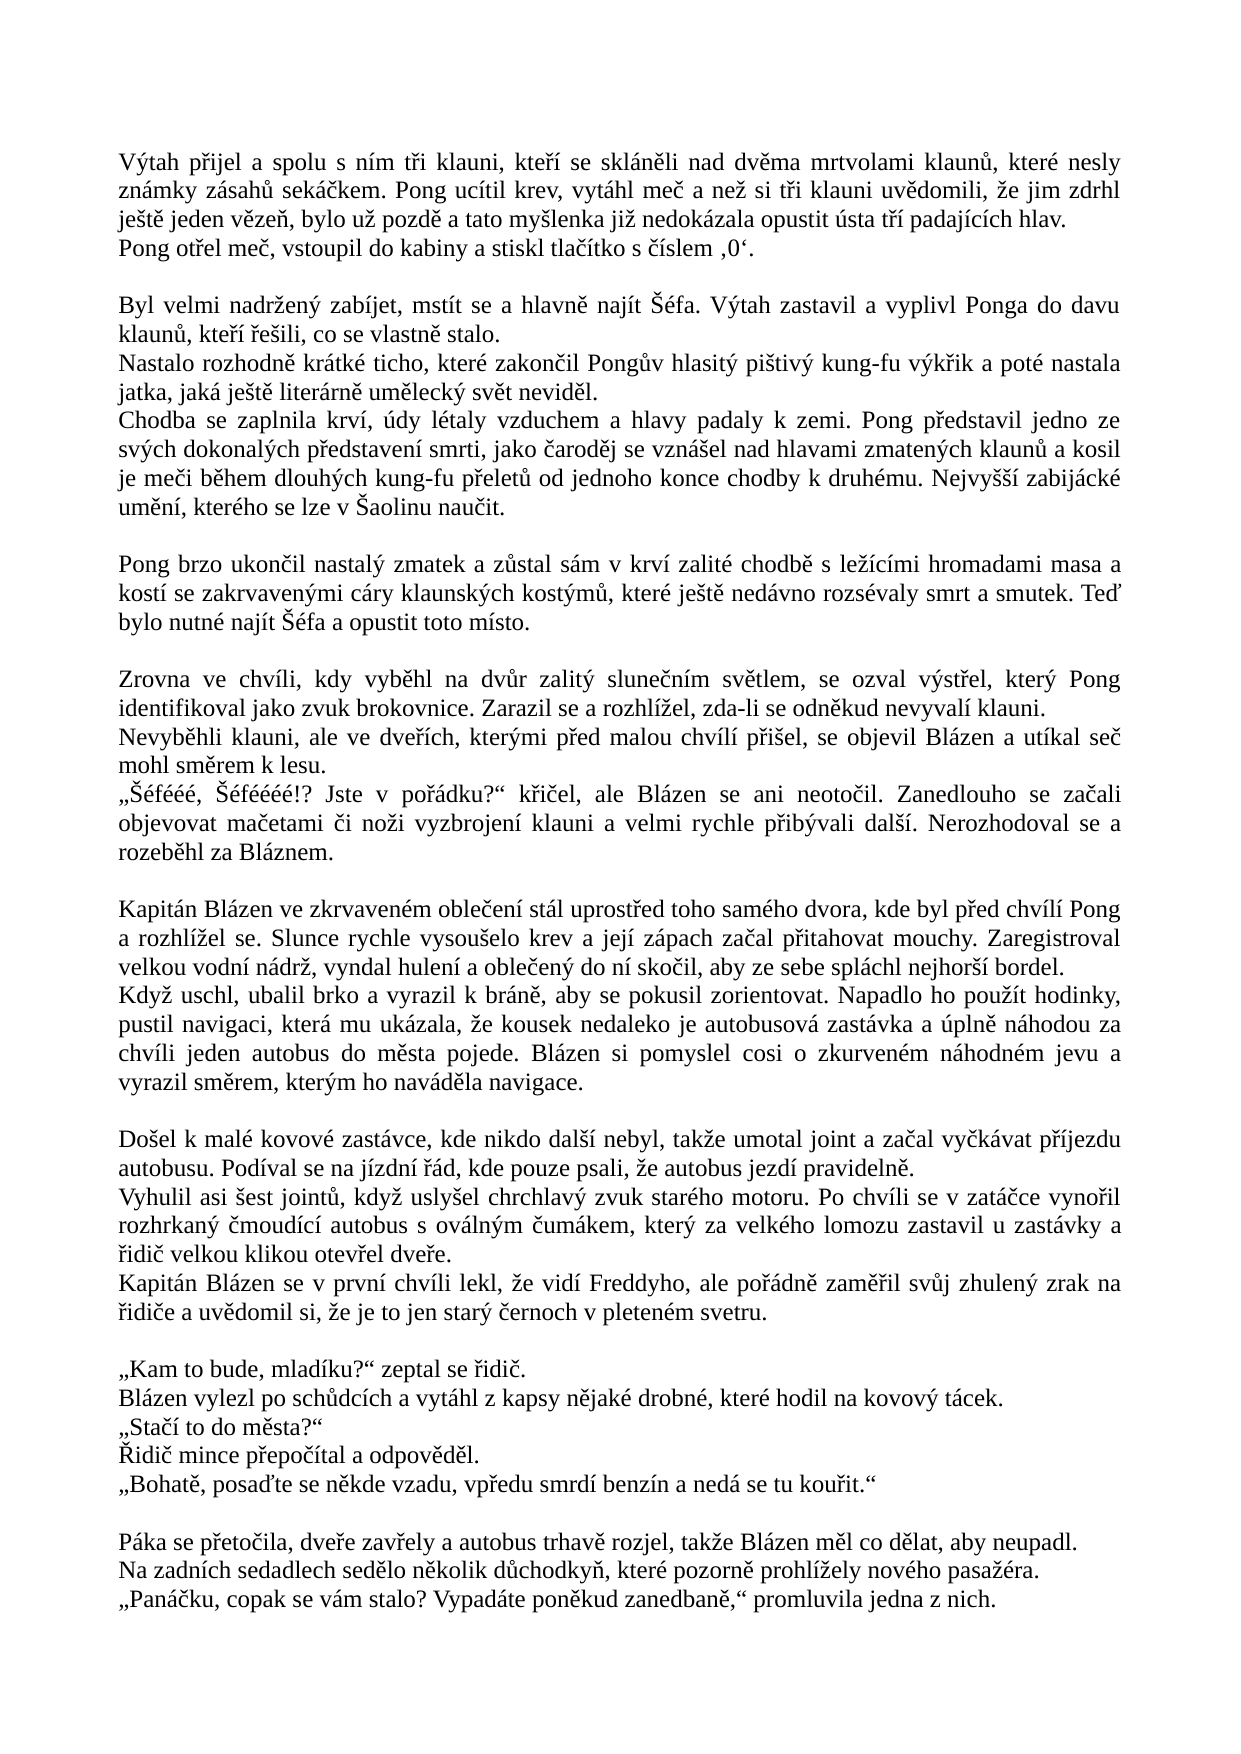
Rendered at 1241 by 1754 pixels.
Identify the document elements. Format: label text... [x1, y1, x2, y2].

text Na zadních sedadlech sedělo několik důchodkyň, které pozorně prohlížely nového pasažéra. [118, 1556, 1122, 1584]
text Pong brzo ukončil nastalý zmatek a zůstal sám v krví zalité chodbě s ležícími hromadami masa a kostí se zakrvavenými cáry klaunských kostýmů, které ještě nedávno rozsévaly smrt a smutek. Teď bylo nutné najít Šéfa a opustit toto místo. [118, 549, 1122, 636]
text Výtah přijel a spolu s ním tři klauni, kteří se skláněli nad dvěma mrtvolami klaunů, které nesly známky zásahů sekáčkem. Pong ucítil krev, vytáhl meč a než si tři klauni uvědomili, že jim zdrhl ještě jeden vězeň, bylo už pozdě a tato myšlenka již nedokázala opustit ústa tří padajících hlav. [118, 147, 1122, 233]
text Chodba se zaplnila krví, údy létaly vzduchem a hlavy padaly k zemi. Pong představil jedno ze svých dokonalých představení smrti, jako čaroděj se vznášel nad hlavami zmatených klaunů a kosil je meči během dlouhých kung-fu přeletů od jednoho konce chodby k druhému. Nejvyšší zabijácké umění, kterého se lze v Šaolinu naučit. [118, 406, 1122, 521]
text Kapitán Blázen ve zkrvaveném oblečení stál uprostřed toho samého dvora, kde byl před chvílí Pong a rozhlížel se. Slunce rychle vysoušelo krev a její zápach začal přitahovat mouchy. Zaregistroval velkou vodní nádrž, vyndal hulení a oblečený do ní skočil, aby ze sebe spláchl nejhorší bordel. [118, 894, 1122, 981]
text „Kam to bude, mladíku?“ zeptal se řidič. [118, 1354, 1122, 1383]
text Zrovna ve chvíli, kdy vyběhl na dvůr zalitý slunečním světlem, se ozval výstřel, který Pong identifikoval jako zvuk brokovnice. Zarazil se a rozhlížel, zda-li se odněkud nevyvalí klauni. [118, 664, 1122, 722]
text Řidič mince přepočítal a odpověděl. [118, 1441, 1122, 1469]
text Nastalo rozhodně krátké ticho, které zakončil Pongův hlasitý pištivý kung-fu výkřik a poté nastala jatka, jaká ještě literárně umělecký svět neviděl. [118, 348, 1122, 406]
text „Stačí to do města?“ [118, 1412, 1122, 1441]
text Když uschl, ubalil brko a vyrazil k bráně, aby se pokusil zorientovat. Napadlo ho použít hodinky, pustil navigaci, která mu ukázala, že kousek nedaleko je autobusová zastávka a úplně náhodou za chvíli jeden autobus do města pojede. Blázen si pomyslel cosi o zkurveném náhodném jevu a vyrazil směrem, kterým ho naváděla navigace. [118, 981, 1122, 1096]
text Kapitán Blázen se v první chvíli lekl, že vidí Freddyho, ale pořádně zaměřil svůj zhulený zrak na řidiče a uvědomil si, že je to jen starý černoch v pleteném svetru. [118, 1268, 1122, 1326]
text Vyhulil asi šest jointů, když uslyšel chrchlavý zvuk starého motoru. Po chvíli se v zatáčce vynořil rozhrkaný čmoudící autobus s oválným čumákem, který za velkého lomozu zastavil u zastávky a řidič velkou klikou otevřel dveře. [118, 1182, 1122, 1268]
text Blázen vylezl po schůdcích a vytáhl z kapsy nějaké drobné, které hodil na kovový tácek. [118, 1383, 1122, 1412]
text Pong otřel meč, vstoupil do kabiny a stiskl tlačítko s číslem ‚0‘. [118, 233, 1122, 262]
text „Panáčku, copak se vám stalo? Vypadáte poněkud zanedbaně,“ promluvila jedna z nich. [118, 1584, 1122, 1613]
text Došel k malé kovové zastávce, kde nikdo další nebyl, takže umotal joint a začal vyčkávat příjezdu autobusu. Podíval se na jízdní řád, kde pouze psali, že autobus jezdí pravidelně. [118, 1124, 1122, 1182]
text „Šéfééé, Šéféééé!? Jste v pořádku?“ křičel, ale Blázen se ani neotočil. Zanedlouho se začali objevovat mačetami či noži vyzbrojení klauni a velmi rychle přibývali další. Nerozhodoval se a rozeběhl za Bláznem. [118, 779, 1122, 866]
text Páka se přetočila, dveře zavřely a autobus trhavě rozjel, takže Blázen měl co dělat, aby neupadl. [118, 1527, 1122, 1556]
text „Bohatě, posaďte se někde vzadu, vpředu smrdí benzín a nedá se tu kouřit.“ [118, 1469, 1122, 1498]
text Byl velmi nadržený zabíjet, mstít se a hlavně najít Šéfa. Výtah zastavil a vyplivl Ponga do davu klaunů, kteří řešili, co se vlastně stalo. [118, 291, 1122, 348]
text Nevyběhli klauni, ale ve dveřích, kterými před malou chvílí přišel, se objevil Blázen a utíkal seč mohl směrem k lesu. [118, 722, 1122, 779]
